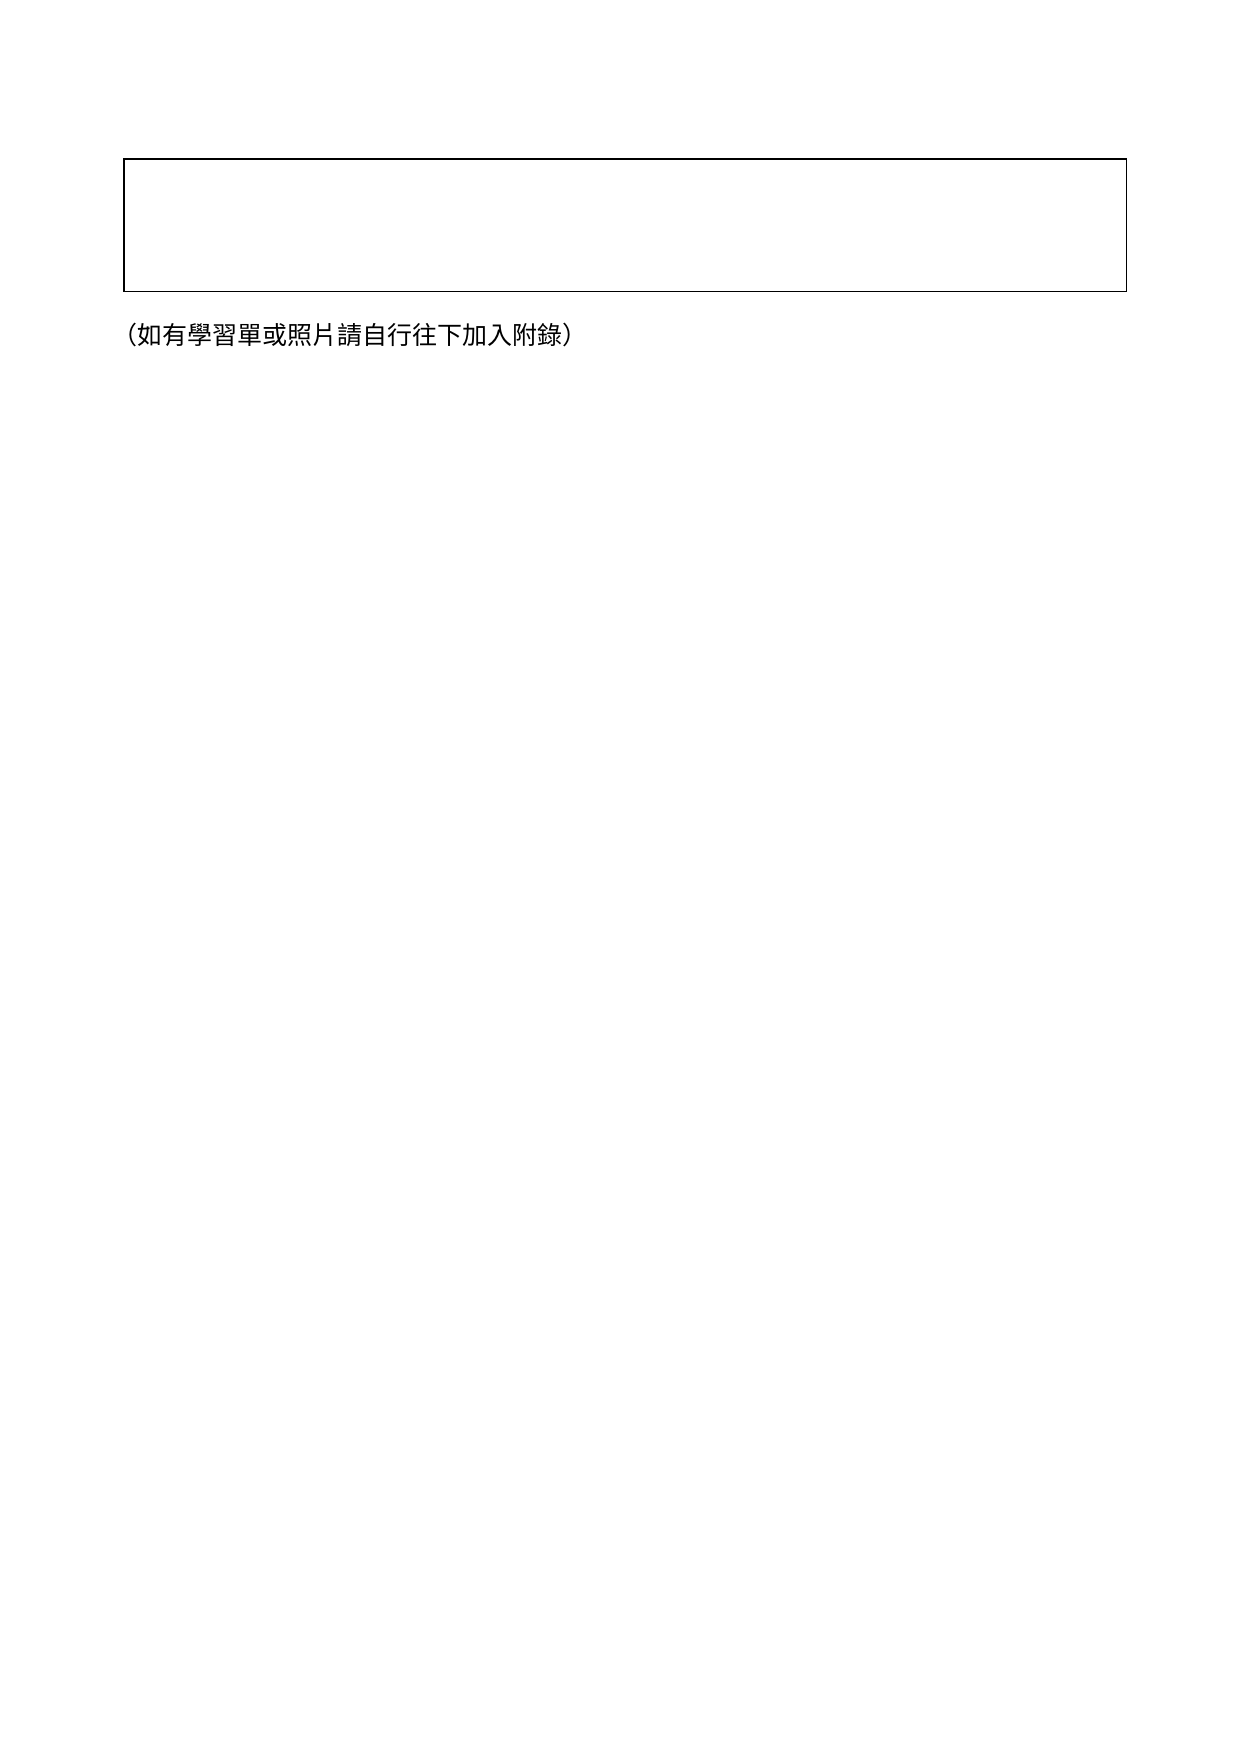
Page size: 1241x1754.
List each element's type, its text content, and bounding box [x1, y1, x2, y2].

table_cell [125, 160, 1126, 291]
text （如有學習單或照片請自行往下加入附錄） [112, 292, 1128, 355]
